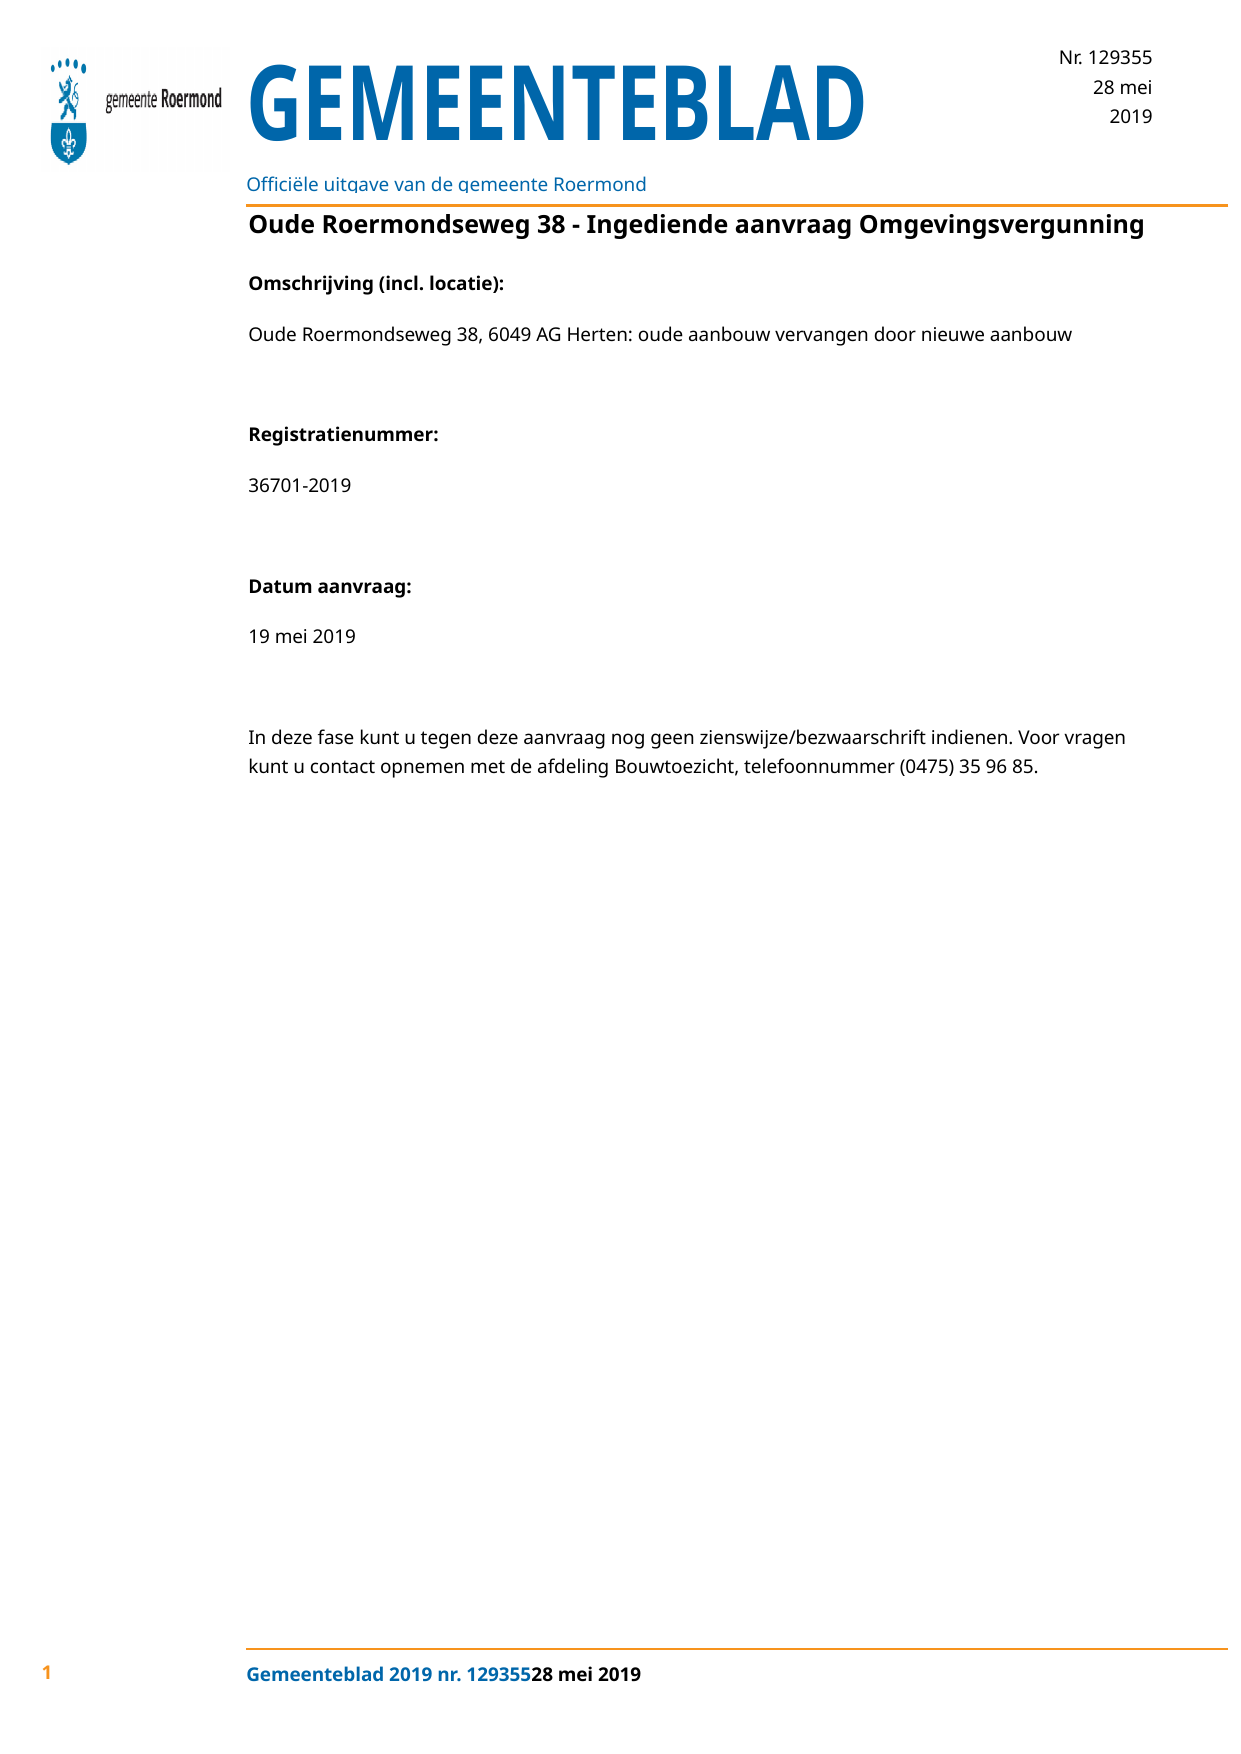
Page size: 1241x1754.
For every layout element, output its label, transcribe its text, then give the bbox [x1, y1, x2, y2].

text Oude Roermondseweg 38 - Ingediende aanvraag Omgevingsvergunning [248, 207, 1152, 241]
text 36701-2019 [248, 472, 1152, 498]
text In deze fase kunt u tegen deze aanvraag nog geen zienswijze/bezwaarschrift indienen. Voor vragen kunt u contact opnemen met de afdeling Bouwtoezicht, telefoonnummer (0475) 35 96 85. [248, 724, 1152, 779]
text Datum aanvraag: [248, 573, 1152, 598]
text 19 mei 2019 [248, 623, 1152, 649]
text Omschrijving (incl. locatie): [248, 270, 1152, 296]
text Oude Roermondseweg 38, 6049 AG Herten: oude aanbouw vervangen door nieuwe aanbouw [248, 321, 1152, 346]
text Registratienummer: [248, 422, 1152, 447]
picture [41, 47, 231, 172]
